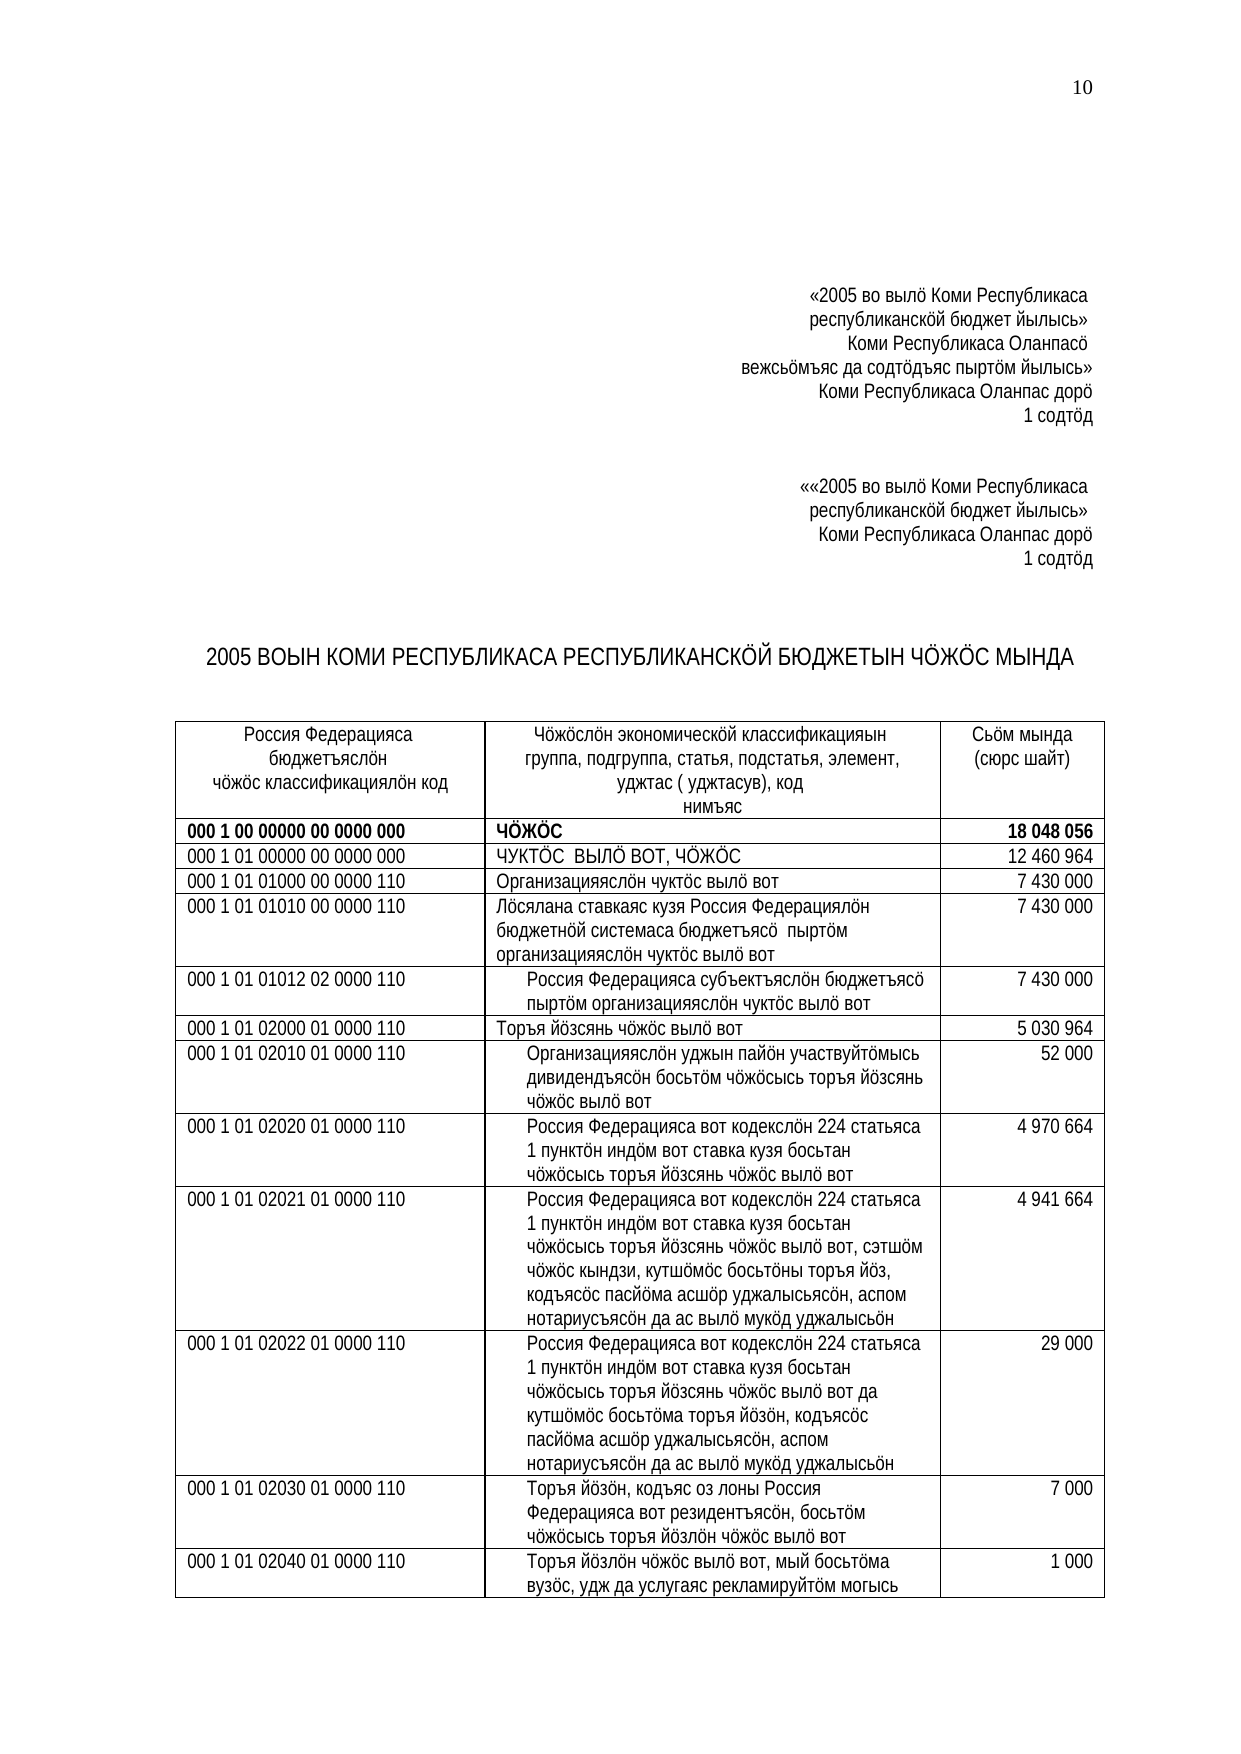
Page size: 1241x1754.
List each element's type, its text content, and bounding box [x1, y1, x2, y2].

table_cell 000 1 01 00000 00 0000 000 [176, 844, 484, 868]
table_cell 000 1 01 02010 01 0000 110 [176, 1041, 484, 1113]
table_cell [1105, 843, 1148, 868]
table_cell 000 1 01 01012 02 0000 110 [176, 967, 484, 1015]
table_cell 5 030 964 [941, 1016, 1104, 1040]
table_cell ЧУКТÖС ВЫЛÖ ВОТ, ЧÖЖÖС [486, 844, 940, 868]
table_cell 52 000 [941, 1041, 1104, 1113]
table_header Чöжöслöн экономическöй классификацияын группа, подгруппа, статья, подстатья, элемент, уджтас ( уджтасув), код нимъяс [486, 722, 940, 818]
table_cell [1105, 1113, 1148, 1186]
table_cell Россия Федерацияса вот кодекслöн 224 статьяса 1 пунктöн индöм вот ставка кузя босьтан чöжöсысь торъя йöзсянь чöжöс вылö вот, сэтшöм чöжöс кындзи, кутшöмöс босьтöны торъя йöз, кодъясöс пасйöма асшöр уджалысьясöн, аспом нотариусъясöн да ас вылö мукöд уджалысьöн [486, 1187, 940, 1330]
table_cell 000 1 01 02022 01 0000 110 [176, 1331, 484, 1475]
table_cell Организацияяслöн уджын пайöн участвуйтöмысь дивидендъясöн босьтöм чöжöсысь торъя йöзсянь чöжöс вылö вот [486, 1041, 940, 1113]
table_cell Россия Федерацияса вот кодекслöн 224 статьяса 1 пунктöн индöм вот ставка кузя босьтан чöжöсысь торъя йöзсянь чöжöс вылö вот да кутшöмöс босьтöма торъя йöзöн, кодъясöс пасйöма асшöр уджалысьясöн, аспом нотариусъясöн да ас вылö мукöд уджалысьöн [486, 1331, 940, 1475]
table_cell [1105, 1040, 1148, 1113]
text Коми Республикаса Оланпасö [187, 331, 1093, 354]
text республиканскöй бюджет йылысь» [187, 498, 1093, 522]
table_cell 7 430 000 [941, 967, 1104, 1015]
text 1 содтöд [187, 546, 1093, 570]
text республиканскöй бюджет йылысь» [187, 307, 1093, 331]
text 1 содтöд [187, 402, 1093, 426]
table_cell Россия Федерацияса вот кодекслöн 224 статьяса 1 пунктöн индöм вот ставка кузя босьтан чöжöсысь торъя йöзсянь чöжöс вылö вот [486, 1114, 940, 1186]
table_cell Торъя йöзсянь чöжöс вылö вот [486, 1016, 940, 1040]
table_cell [1105, 1475, 1148, 1548]
table_cell 000 1 01 02021 01 0000 110 [176, 1187, 484, 1330]
table_cell 000 1 01 02000 01 0000 110 [176, 1016, 484, 1040]
table_cell 000 1 01 02040 01 0000 110 [176, 1549, 484, 1597]
table_cell Организацияяслöн чуктöс вылö вот [486, 869, 940, 893]
table_cell 000 1 01 01010 00 0000 110 [176, 894, 484, 966]
table_cell 4 941 664 [941, 1187, 1104, 1330]
text Коми Республикаса Оланпас дорö [187, 378, 1093, 402]
table_cell [1105, 868, 1148, 893]
table_cell 000 1 01 02030 01 0000 110 [176, 1476, 484, 1548]
table_header [1105, 721, 1148, 818]
table_cell 000 1 01 02020 01 0000 110 [176, 1114, 484, 1186]
table_cell Торъя йöзöн, кодъяс оз лоны Россия Федерацияса вот резидентъясöн, босьтöм чöжöсысь торъя йöзлöн чöжöс вылö вот [486, 1476, 940, 1548]
table_cell Лöсялана ставкаяс кузя Россия Федерациялöн бюджетнöй системаса бюджетъясö пыртöм организацияяслöн чуктöс вылö вот [486, 894, 940, 966]
text Коми Республикаса Оланпас дорö [187, 522, 1093, 546]
table_header Сьöм мында (сюрс шайт) [941, 722, 1104, 818]
table_cell [1105, 966, 1148, 1015]
table_cell 4 970 664 [941, 1114, 1104, 1186]
table_cell [1105, 1186, 1148, 1330]
table_cell [1105, 1330, 1148, 1475]
table_cell [1105, 893, 1148, 966]
table_cell 18 048 056 [941, 819, 1104, 843]
table_cell [1105, 818, 1148, 843]
table_cell 7 430 000 [941, 894, 1104, 966]
table_cell 000 1 01 01000 00 0000 110 [176, 869, 484, 893]
table_cell 7 000 [941, 1476, 1104, 1548]
table_cell 7 430 000 [941, 869, 1104, 893]
table_cell Торъя йöзлöн чöжöс вылö вот, мый босьтöма вузöс, удж да услугаяс рекламируйтöм могысь [486, 1549, 940, 1597]
table_cell [1105, 1548, 1148, 1597]
table_cell [1105, 1015, 1148, 1040]
text ««2005 во вылö Коми Республикаса [187, 474, 1093, 498]
text 2005 ВОЫН КОМИ РЕСПУБЛИКАСА РЕСПУБЛИКАНСКÖЙ БЮДЖЕТЫН ЧÖЖÖС МЫНДА [187, 642, 1093, 671]
table_cell 12 460 964 [941, 844, 1104, 868]
table_cell Россия Федерацияса субъектъяслöн бюджетъясö пыртöм организацияяслöн чуктöс вылö вот [486, 967, 940, 1015]
table_cell ЧÖЖÖС [486, 819, 940, 843]
text вежсьöмъяс да содтöдъяс пыртöм йылысь» [187, 354, 1093, 378]
table_cell 000 1 00 00000 00 0000 000 [176, 819, 484, 843]
table_header Россия Федерацияса бюджетъяслöн чöжöс классификациялöн код [176, 722, 484, 818]
table_cell 29 000 [941, 1331, 1104, 1475]
table_cell 1 000 [941, 1549, 1104, 1597]
text «2005 во вылö Коми Республикаса [187, 283, 1093, 307]
